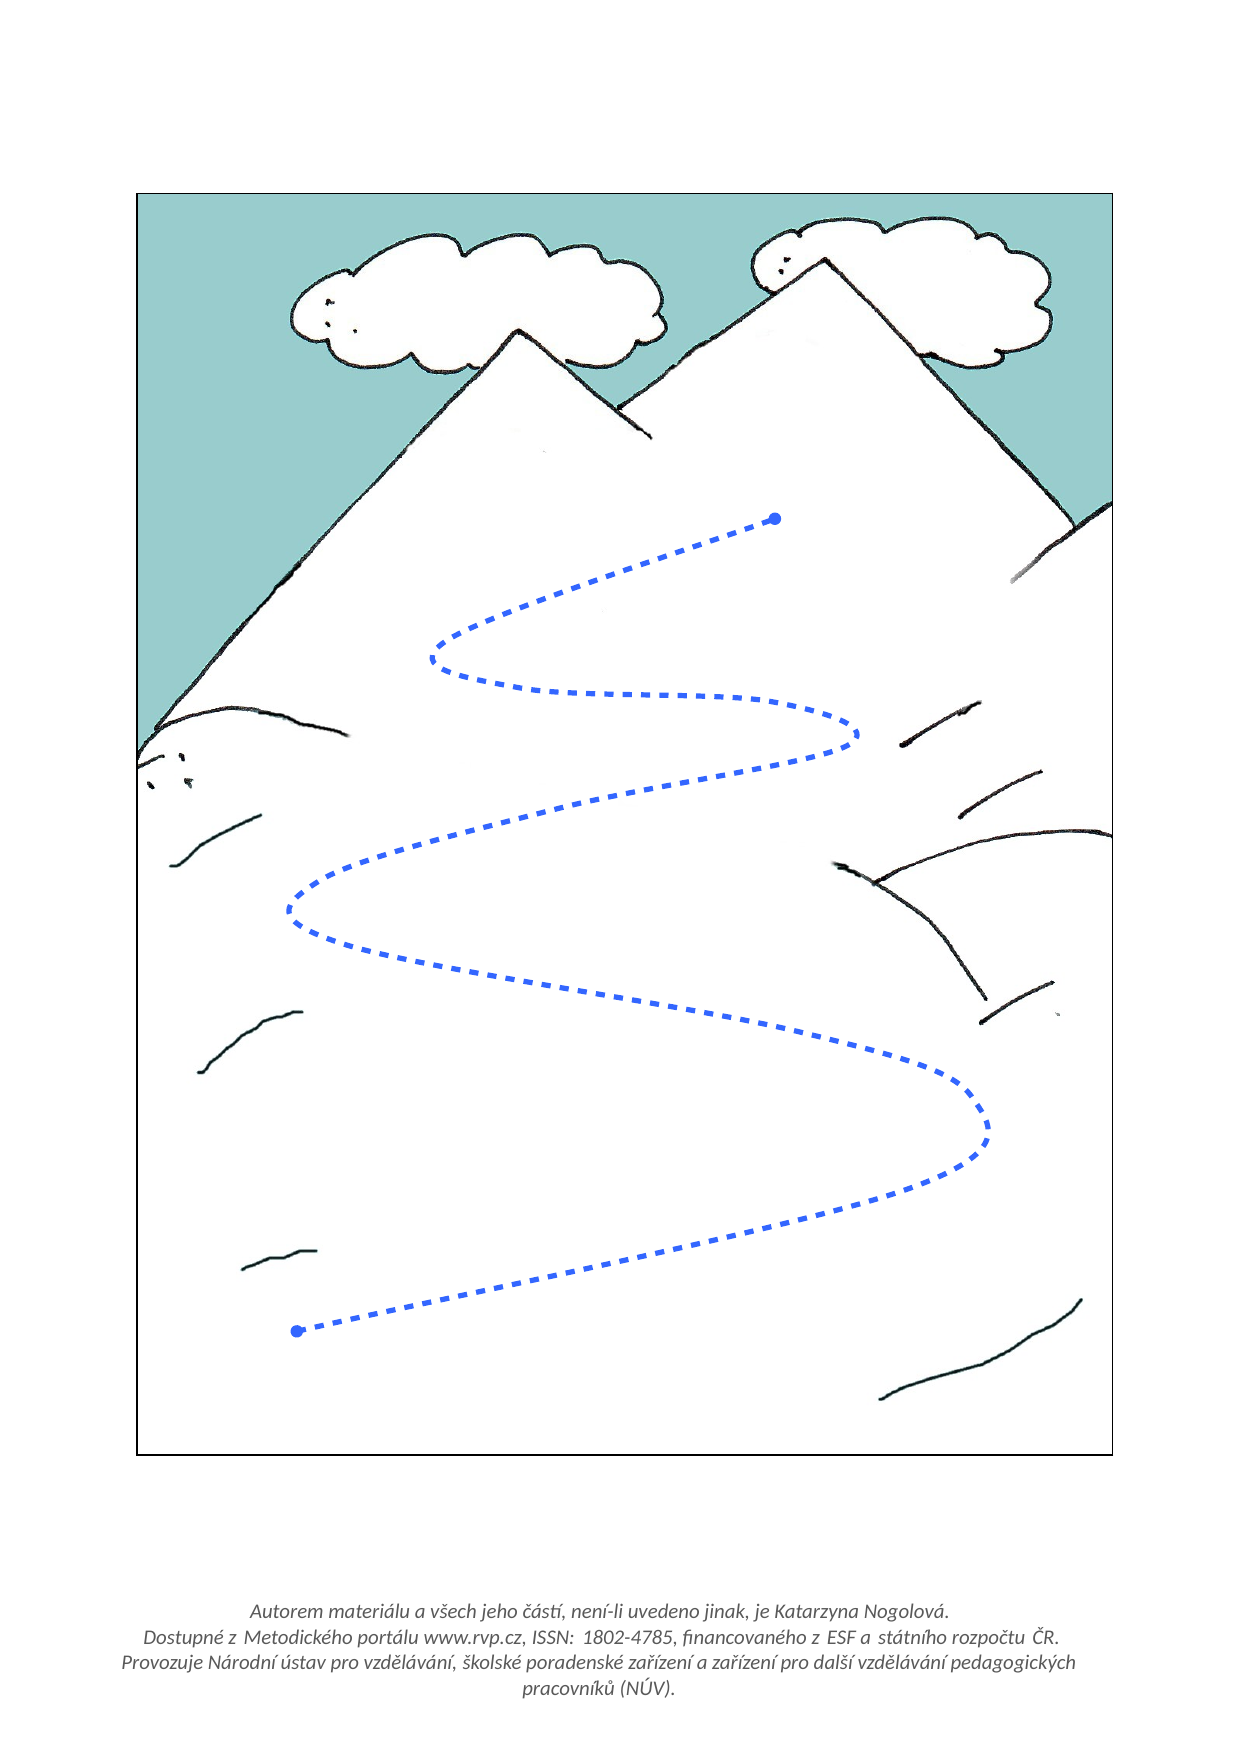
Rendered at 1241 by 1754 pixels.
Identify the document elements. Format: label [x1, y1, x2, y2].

picture [138, 194, 1112, 1454]
